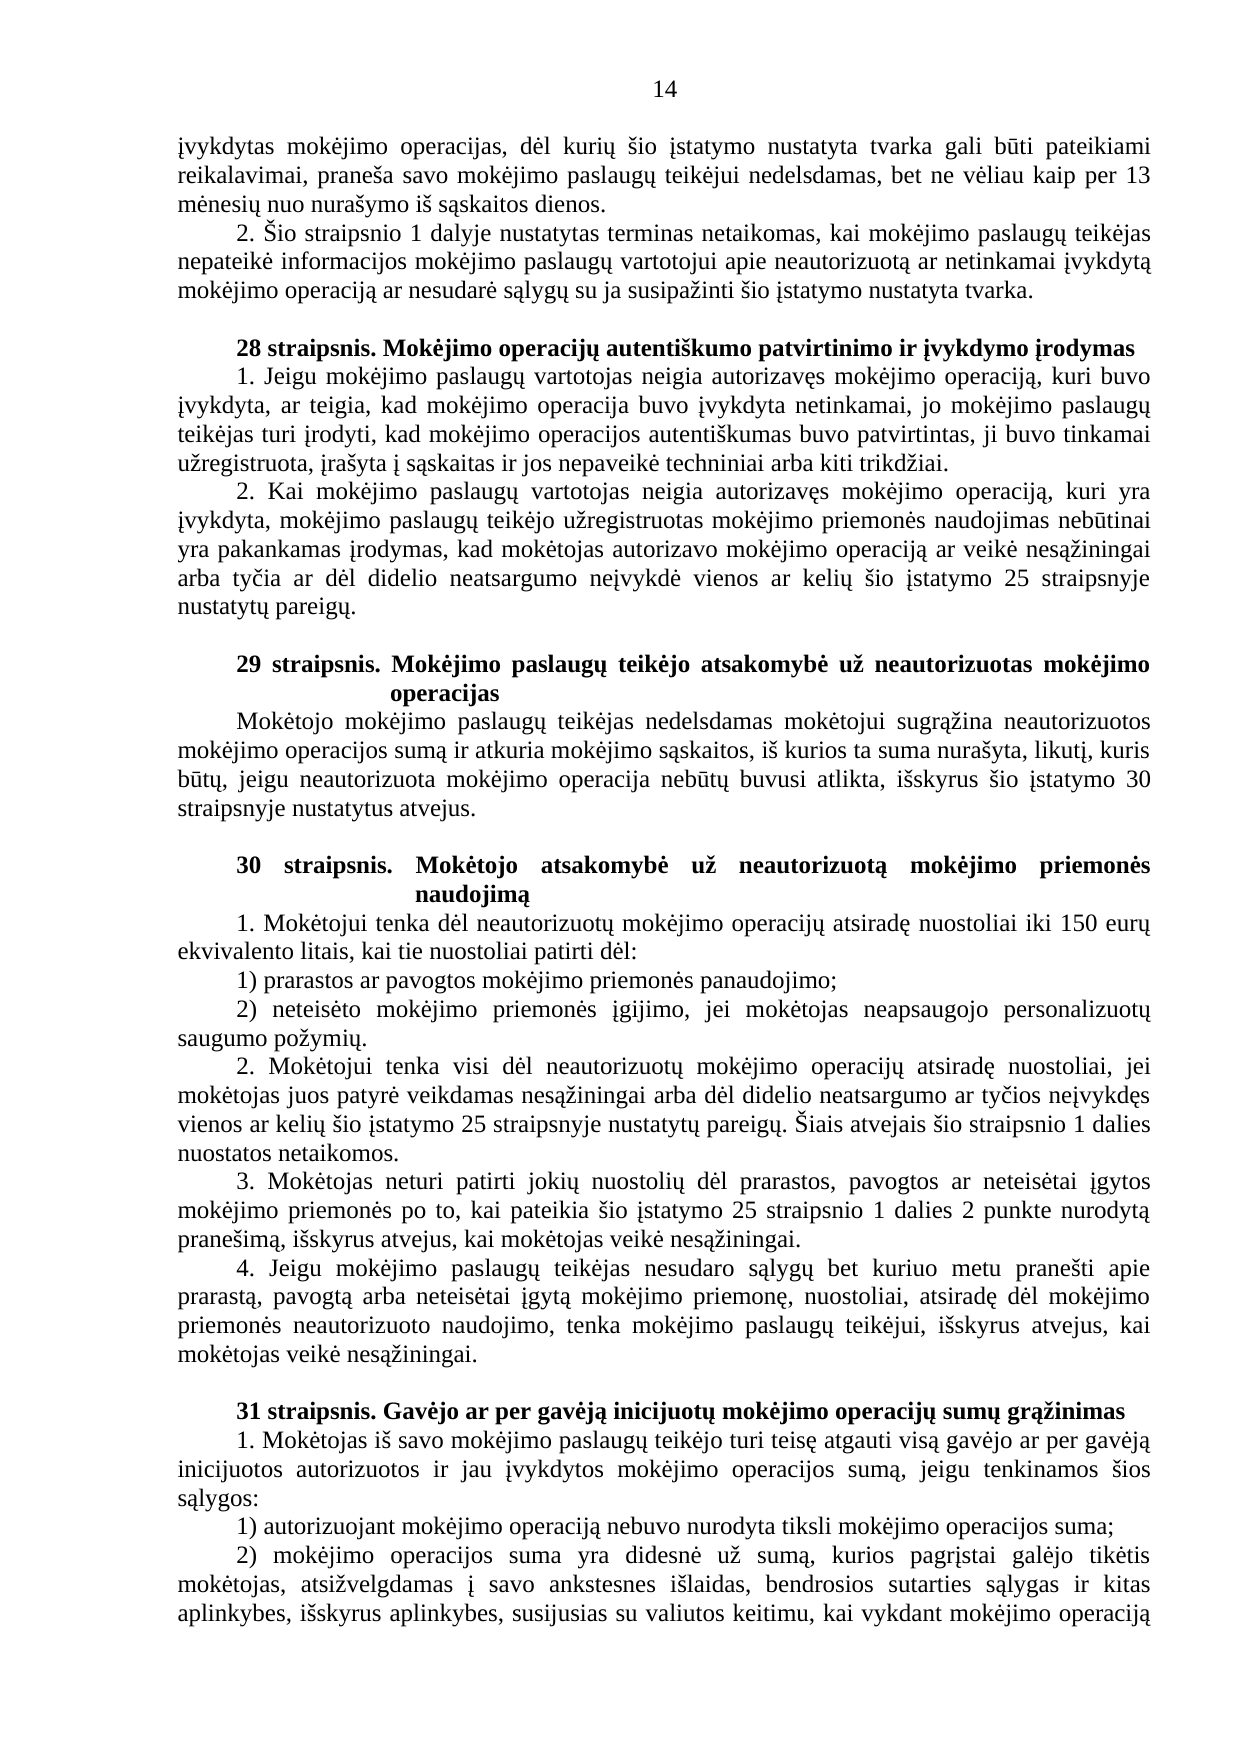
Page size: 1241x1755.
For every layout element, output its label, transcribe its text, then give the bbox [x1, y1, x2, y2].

text 1. Mokėtojas iš savo mokėjimo paslaugų teikėjo turi teisę atgauti visą gavėjo ar per gavėją inicijuotos autorizuotos ir jau įvykdytos mokėjimo operacijos sumą, jeigu tenkinamos šios sąlygos: [177, 1425, 1152, 1511]
text 3. Mokėtojas neturi patirti jokių nuostolių dėl prarastos, pavogtos ar neteisėtai įgytos mokėjimo priemonės po to, kai pateikia šio įstatymo 25 straipsnio 1 dalies 2 punkte nurodytą pranešimą, išskyrus atvejus, kai mokėtojas veikė nesąžiningai. [177, 1166, 1152, 1253]
text 1. Jeigu mokėjimo paslaugų vartotojas neigia autorizavęs mokėjimo operaciją, kuri buvo įvykdyta, ar teigia, kad mokėjimo operacija buvo įvykdyta netinkamai, jo mokėjimo paslaugų teikėjas turi įrodyti, kad mokėjimo operacijos autentiškumas buvo patvirtintas, ji buvo tinkamai užregistruota, įrašyta į sąskaitas ir jos nepaveikė techniniai arba kiti trikdžiai. [177, 361, 1152, 476]
text 2. Šio straipsnio 1 dalyje nustatytas terminas netaikomas, kai mokėjimo paslaugų teikėjas nepateikė informacijos mokėjimo paslaugų vartotojui apie neautorizuotą ar netinkamai įvykdytą mokėjimo operaciją ar nesudarė sąlygų su ja susipažinti šio įstatymo nustatyta tvarka. [177, 218, 1152, 304]
text 2. Mokėtojui tenka visi dėl neautorizuotų mokėjimo operacijų atsiradę nuostoliai, jei mokėtojas juos patyrė veikdamas nesąžiningai arba dėl didelio neatsargumo ar tyčios neįvykdęs vienos ar kelių šio įstatymo 25 straipsnyje nustatytų pareigų. Šiais atvejais šio straipsnio 1 dalies nuostatos netaikomos. [177, 1051, 1152, 1166]
text 2) mokėjimo operacijos suma yra didesnė už sumą, kurios pagrįstai galėjo tikėtis mokėtojas, atsižvelgdamas į savo ankstesnes išlaidas, bendrosios sutarties sąlygas ir kitas aplinkybes, išskyrus aplinkybes, susijusias su valiutos keitimu, kai vykdant mokėjimo operaciją [177, 1540, 1152, 1626]
text įvykdytas mokėjimo operacijas, dėl kurių šio įstatymo nustatyta tvarka gali būti pateikiami reikalavimai, praneša savo mokėjimo paslaugų teikėjui nedelsdamas, bet ne vėliau kaip per 13 mėnesių nuo nurašymo iš sąskaitos dienos. [177, 131, 1152, 218]
text 2) neteisėto mokėjimo priemonės įgijimo, jei mokėtojas neapsaugojo personalizuotų saugumo požymių. [177, 994, 1152, 1051]
text 1) autorizuojant mokėjimo operaciją nebuvo nurodyta tiksli mokėjimo operacijos suma; [177, 1511, 1152, 1540]
text Mokėtojo mokėjimo paslaugų teikėjas nedelsdamas mokėtojui sugrąžina neautorizuotos mokėjimo operacijos sumą ir atkuria mokėjimo sąskaitos, iš kurios ta suma nurašyta, likutį, kuris būtų, jeigu neautorizuota mokėjimo operacija nebūtų buvusi atlikta, išskyrus šio įstatymo 30 straipsnyje nustatytus atvejus. [177, 706, 1152, 821]
text 4. Jeigu mokėjimo paslaugų teikėjas nesudaro sąlygų bet kuriuo metu pranešti apie prarastą, pavogtą arba neteisėtai įgytą mokėjimo priemonę, nuostoliai, atsiradę dėl mokėjimo priemonės neautorizuoto naudojimo, tenka mokėjimo paslaugų teikėjui, išskyrus atvejus, kai mokėtojas veikė nesąžiningai. [177, 1253, 1152, 1368]
text 28 straipsnis. Mokėjimo operacijų autentiškumo patvirtinimo ir įvykdymo įrodymas [236, 333, 1152, 361]
text 1) prarastos ar pavogtos mokėjimo priemonės panaudojimo; [177, 965, 1152, 994]
text 30 straipsnis. Mokėtojo atsakomybė už neautorizuotą mokėjimo priemonės naudojimą [236, 850, 1152, 908]
text 1. Mokėtojui tenka dėl neautorizuotų mokėjimo operacijų atsiradę nuostoliai iki 150 eurų ekvivalento litais, kai tie nuostoliai patirti dėl: [177, 908, 1152, 965]
text 2. Kai mokėjimo paslaugų vartotojas neigia autorizavęs mokėjimo operaciją, kuri yra įvykdyta, mokėjimo paslaugų teikėjo užregistruotas mokėjimo priemonės naudojimas nebūtinai yra pakankamas įrodymas, kad mokėtojas autorizavo mokėjimo operaciją ar veikė nesąžiningai arba tyčia ar dėl didelio neatsargumo neįvykdė vienos ar kelių šio įstatymo 25 straipsnyje nustatytų pareigų. [177, 476, 1152, 620]
text 31 straipsnis. Gavėjo ar per gavėją inicijuotų mokėjimo operacijų sumų grąžinimas [236, 1396, 1152, 1425]
text 29 straipsnis. Mokėjimo paslaugų teikėjo atsakomybė už neautorizuotas mokėjimo operacijas [236, 649, 1152, 706]
